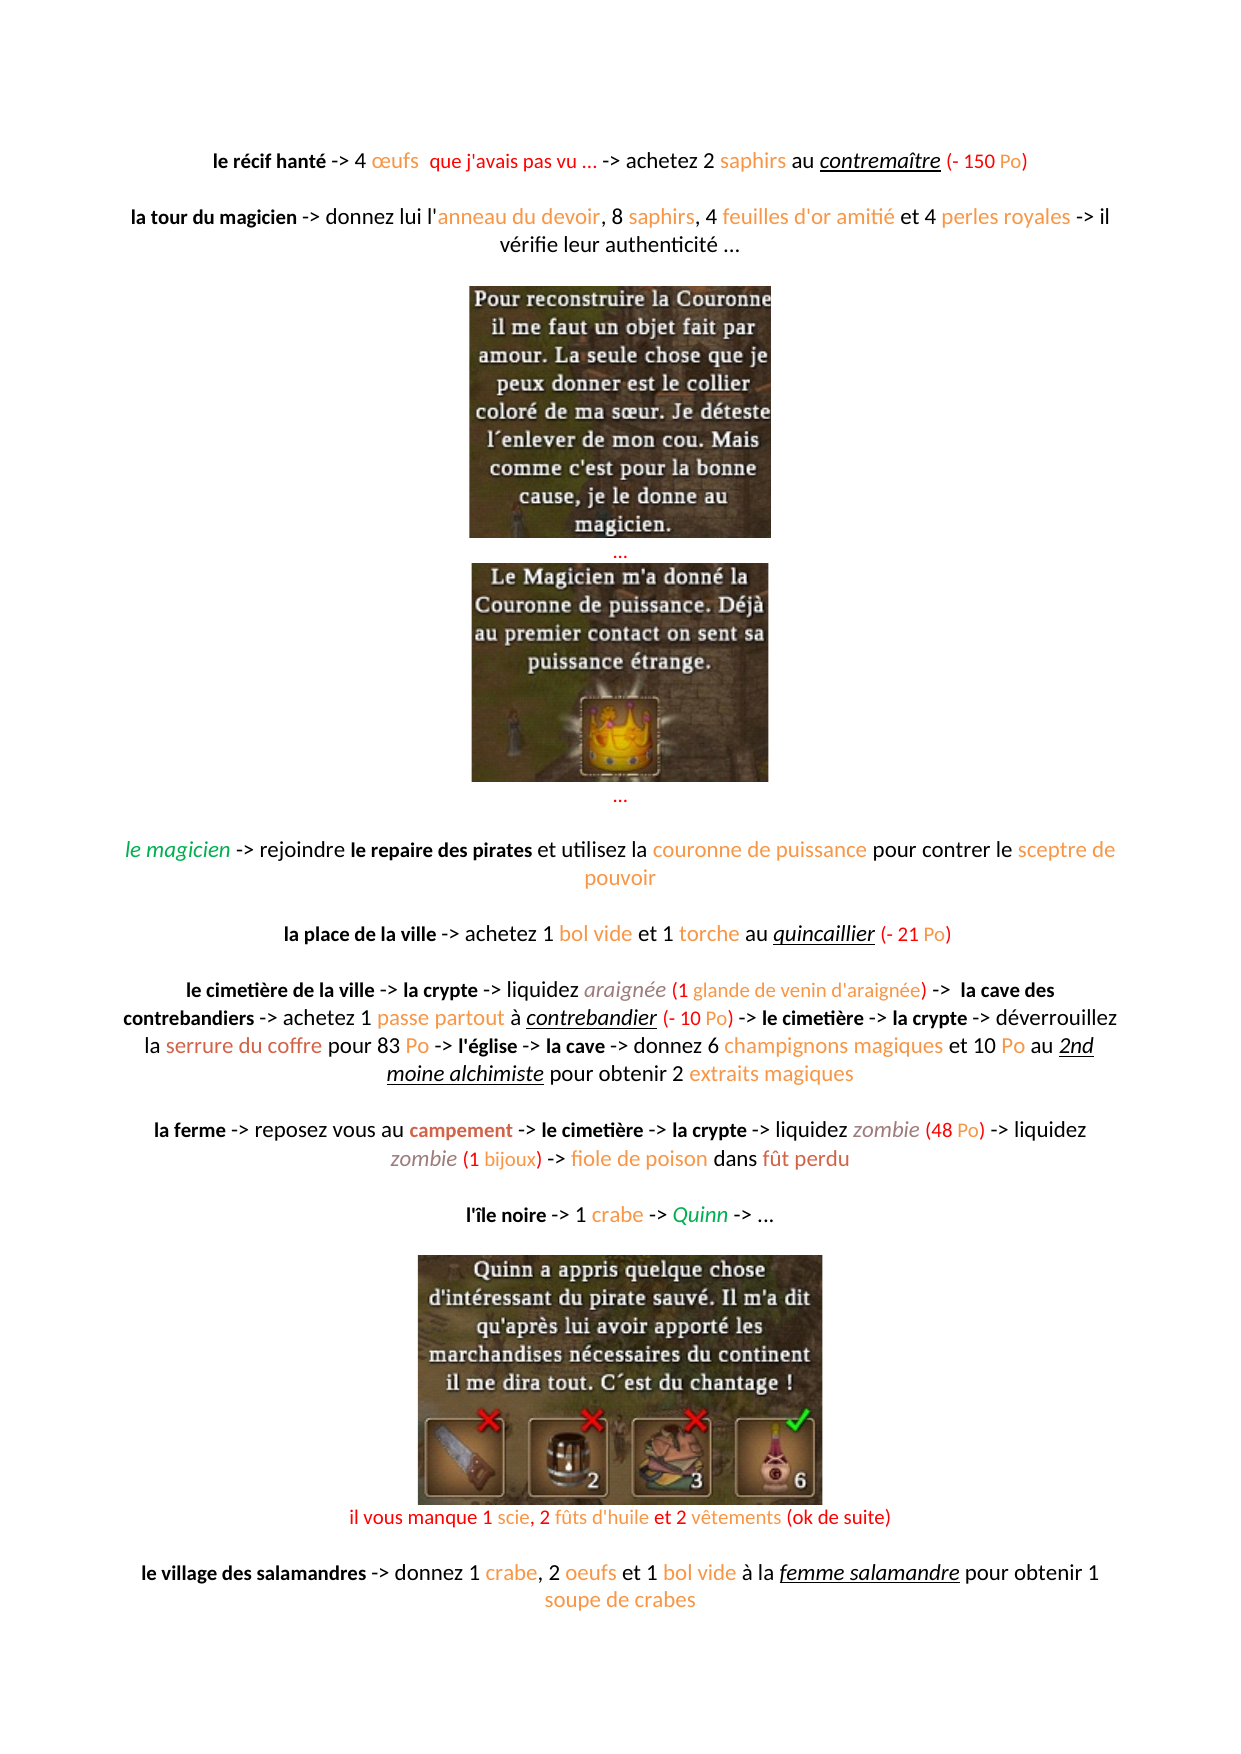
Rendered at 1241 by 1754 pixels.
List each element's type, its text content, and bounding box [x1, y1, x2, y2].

text il vous manque 1 scie, 2 fûts d'huile et 2 vêtements (ok de suite) [118, 1504, 1122, 1529]
text l'île noire -> 1 crabe -> Quinn -> ... [118, 1200, 1122, 1228]
text ... [118, 782, 1122, 807]
text le magicien -> rejoindre le repaire des pirates et utilisez la couronne de puissance pour contrer le sceptre de pouvoir [118, 835, 1122, 891]
text le cimetière de la ville -> la crypte -> liquidez araignée (1 glande de venin d'araignée) -> la cave des contrebandiers -> achetez 1 passe partout à contrebandier (- 10 Po) -> le cimetière -> la crypte -> déverrouillez la serrure du coffre pour 83 Po -> l'église -> la cave -> donnez 6 champignons magiques et 10 Po au 2nd moine alchimiste pour obtenir 2 extraits magiques [118, 976, 1122, 1088]
text la tour du magicien -> donnez lui l'anneau du devoir, 8 saphirs, 4 feuilles d'or amitié et 4 perles royales -> il vérifie leur authenticité ... [118, 202, 1122, 258]
text le village des salamandres -> donnez 1 crabe, 2 oeufs et 1 bol vide à la femme salamandre pour obtenir 1 soupe de crabes [118, 1558, 1122, 1614]
text ... [118, 538, 1122, 563]
text le récif hanté -> 4 œufs que j'avais pas vu ... -> achetez 2 saphirs au contremaître (- 150 Po) [118, 146, 1122, 174]
text la ferme -> reposez vous au campement -> le cimetière -> la crypte -> liquidez zombie (48 Po) -> liquidez zombie (1 bijoux) -> fiole de poison dans fût perdu [118, 1116, 1122, 1172]
text la place de la ville -> achetez 1 bol vide et 1 torche au quincaillier (- 21 Po) [118, 919, 1122, 947]
